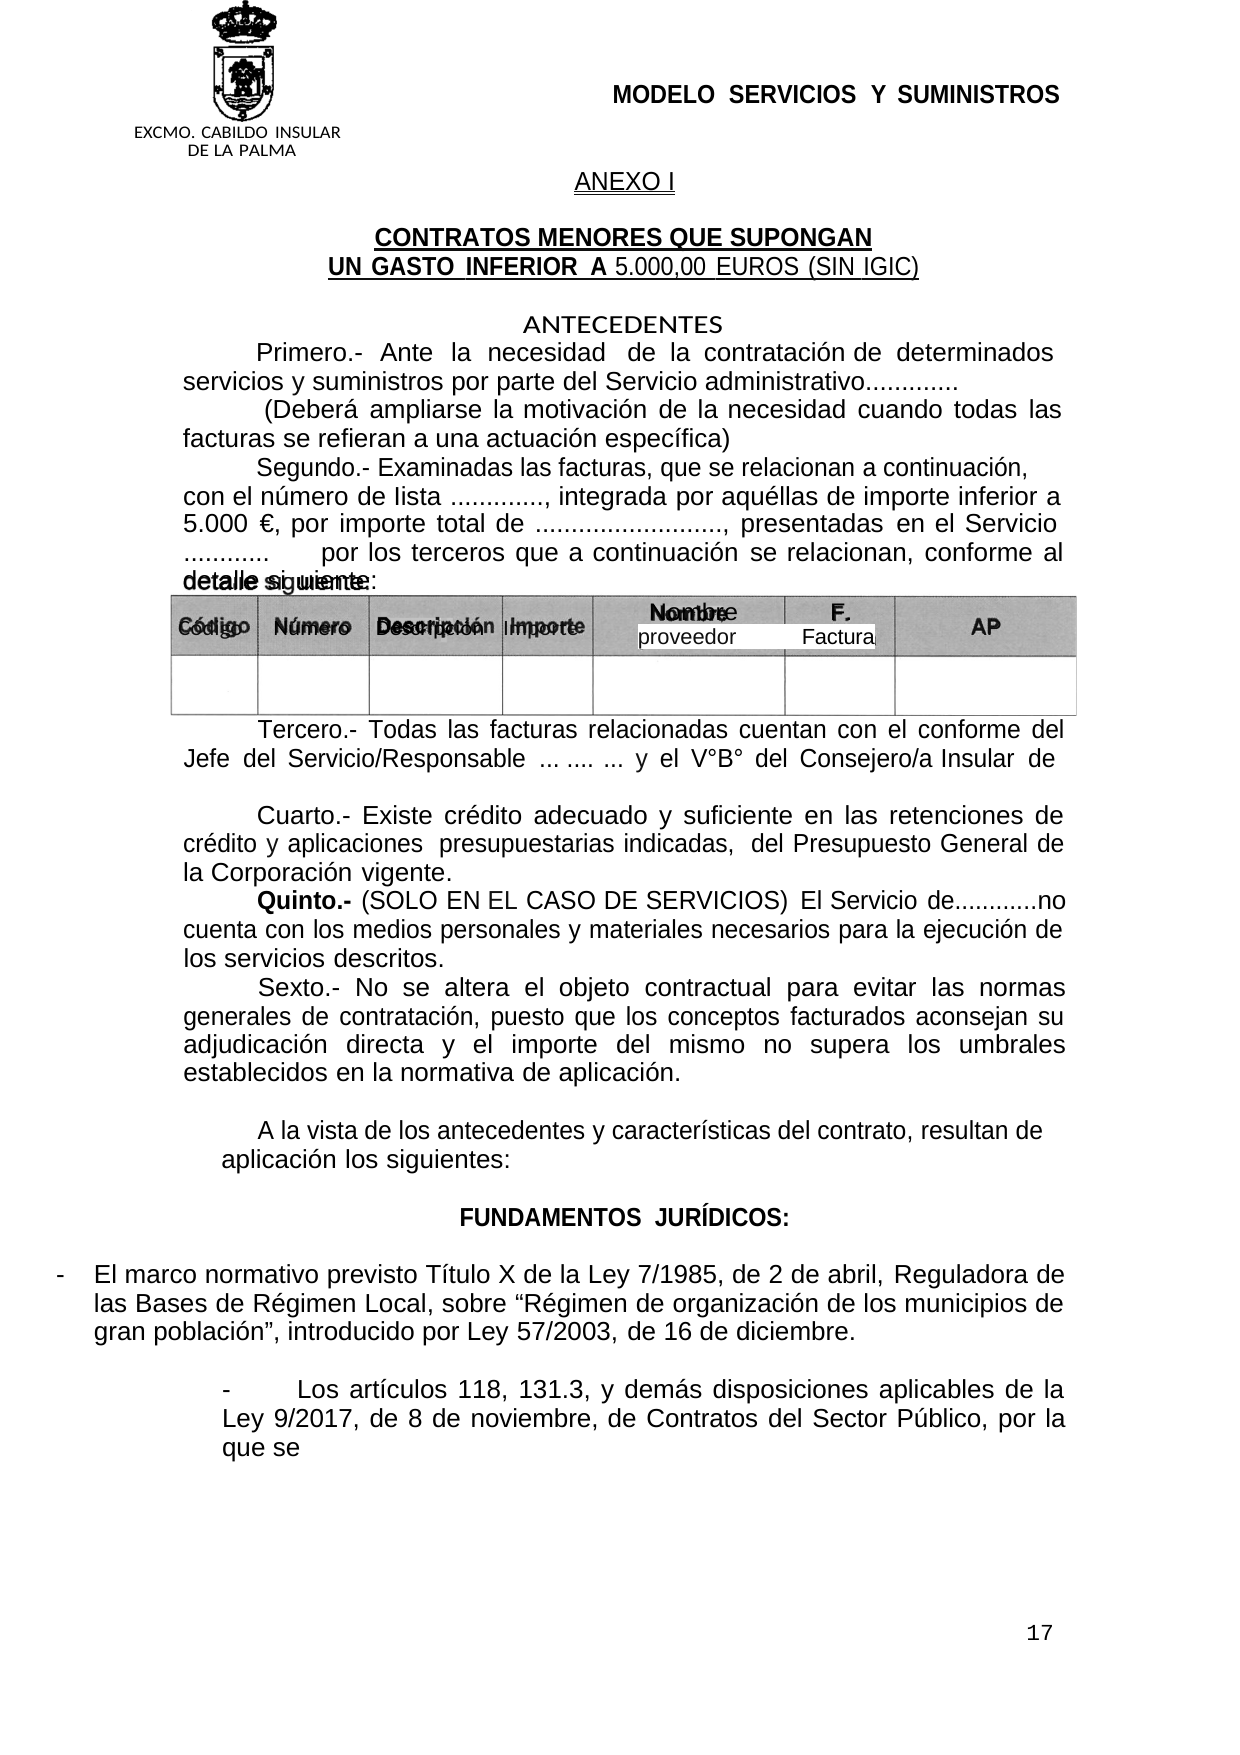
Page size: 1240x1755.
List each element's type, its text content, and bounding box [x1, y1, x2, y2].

text Quinto.- (SOLO EN EL CASO DE SERVICIOS) El Servicio de. no [257, 887, 1171, 915]
subtitle FUNDAMENTOS JURÍDICOS: [198, 1202, 1051, 1232]
text Primero.- Ante la necesidad de la contratación de determinados servicios y suministros por parte del Servicio administrativo............. [183, 339, 1058, 396]
text 5.000 €, por importe total de .........................., presentadas en el Servicio [183, 510, 1171, 538]
text Sexto.- No se altera el objeto contractual para evitar las normas generales de contratación, puesto que los conceptos facturados aconsejan su adjudicación directa y el importe del mismo no supera los umbrales establecidos en la normativa de aplicación. [183, 974, 1066, 1087]
text ANEXO I [373, 166, 876, 196]
text A la vista de los antecedentes y características del contrato, resultan de aplicación los siguientes: [221, 1117, 1058, 1174]
text cuenta con los medios personales y materiales necesarios para la ejecución de los servicios descritos. [183, 916, 1064, 972]
text Código Número Descripción Importe Nombre F. AP [1077, 598, 1171, 641]
list El marco normativo previsto Título X de la Ley 7/1985, de 2 de abril, Reguladora de las Bases de Régimen Local, sobre “Régimen de organización de los municipios de gran población”, introducido por Ley 57/2003, de 16 de diciembre. [56, 1261, 1065, 1346]
text Cuarto.- Existe crédito adecuado y suficiente en las retenciones de crédito y aplicaciones presupuestarias indicadas, del Presupuesto General de la Corporación vigente. [183, 801, 1064, 887]
text proveedor Factura [638, 624, 875, 649]
text ANTECEDENTES [194, 309, 1051, 339]
text CONTRATOS MENORES QUE SUPONGAN [373, 223, 873, 252]
subtitle MODELO SERVICIOS Y SUMINISTROS [612, 79, 1171, 109]
text Tercero.- Todas las facturas relacionadas cuentan con el conforme del Jefe del Servicio/Responsable ... .... ... y el V°B° del Consejero/a Insular de [183, 716, 1066, 773]
text Segundo.- Examinadas las facturas, que se relacionan a continuación, con el número de Iista ............., integrada por aquéllas de importe inferior a [183, 453, 1064, 510]
text EXCMO. CABILDO INSULAR DE LA PALMA [134, 124, 344, 161]
text (Deberá ampliarse la motivación de la necesidad cuando todas las facturas se refieran a una actuación específica) [183, 396, 1064, 453]
text ............ por los terceros que a continuación se relacionan, conforme al detalle si uiente: [183, 539, 1064, 577]
text UN GASTO INFERIOR A 5.000,00 EUROS (SIN IGIC) [196, 252, 1051, 282]
list Los artículos 118, 131.3, y demás disposiciones aplicables de la Ley 9/2017, de 8 de noviembre, de Contratos del Sector Público, por la que se [222, 1376, 1065, 1461]
